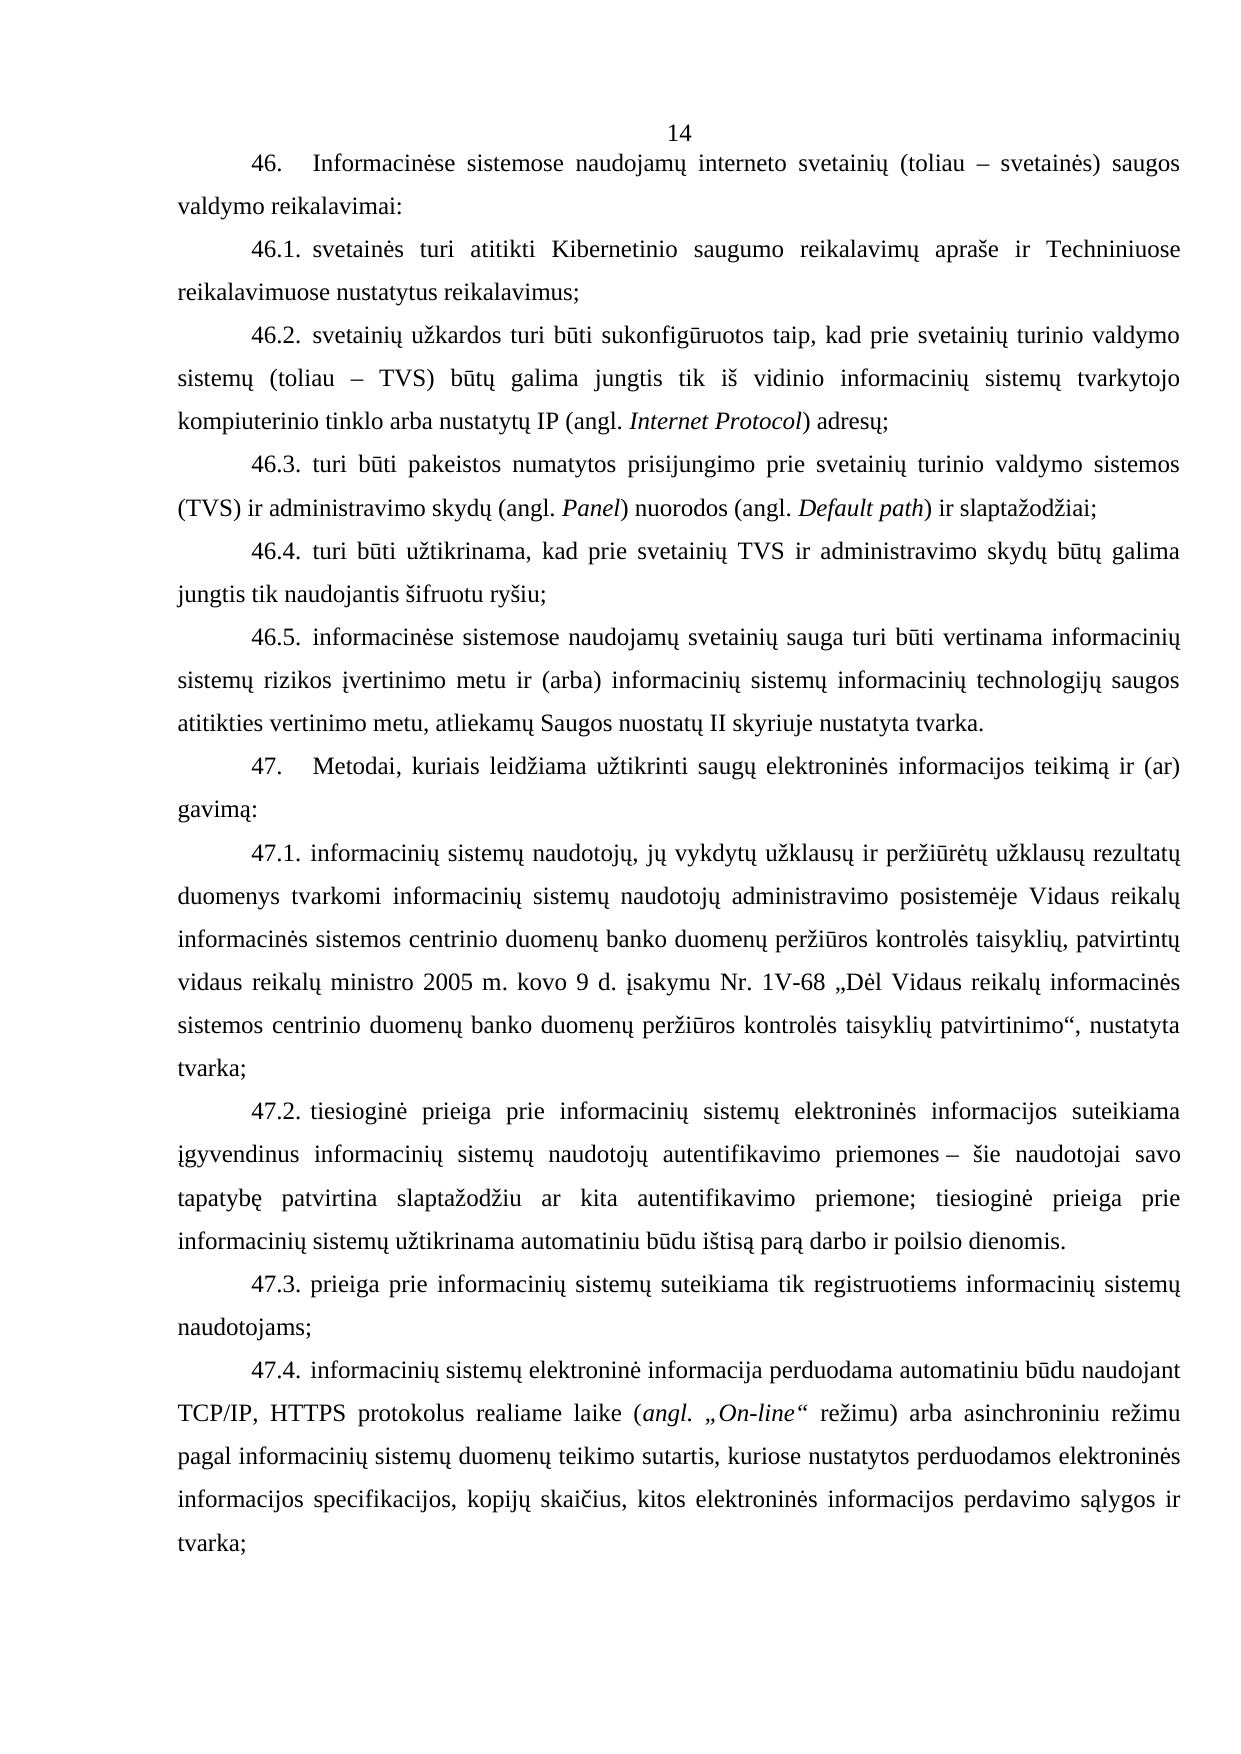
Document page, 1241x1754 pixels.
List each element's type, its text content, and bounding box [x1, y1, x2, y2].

text 46.2. svetainių užkardos turi būti sukonfigūruotos taip, kad prie svetainių turinio valdymo sistemų (toliau – TVS) būtų galima jungtis tik iš vidinio informacinių sistemų tvarkytojo kompiuterinio tinklo arba nustatytų IP (angl. Internet Protocol) adresų; [177, 320, 1181, 435]
text 47.1. informacinių sistemų naudotojų, jų vykdytų užklausų ir peržiūrėtų užklausų rezultatų duomenys tvarkomi informacinių sistemų naudotojų administravimo posistemėje Vidaus reikalų informacinės sistemos centrinio duomenų banko duomenų peržiūros kontrolės taisyklių, patvirtintų vidaus reikalų ministro 2005 m. kovo 9 d. įsakymu Nr. 1V-68 „Dėl Vidaus reikalų informacinės sistemos centrinio duomenų banko duomenų peržiūros kontrolės taisyklių patvirtinimo“, nustatyta tvarka; [177, 838, 1181, 1082]
text 47.2. tiesioginė prieiga prie informacinių sistemų elektroninės informacijos suteikiama įgyvendinus informacinių sistemų naudotojų autentifikavimo priemones – šie naudotojai savo tapatybę patvirtina slaptažodžiu ar kita autentifikavimo priemone; tiesioginė prieiga prie informacinių sistemų užtikrinama automatiniu būdu ištisą parą darbo ir poilsio dienomis. [177, 1096, 1181, 1254]
text 46.1. svetainės turi atitikti Kibernetinio saugumo reikalavimų apraše ir Techniniuose reikalavimuose nustatytus reikalavimus; [177, 234, 1181, 306]
text 46.3. turi būti pakeistos numatytos prisijungimo prie svetainių turinio valdymo sistemos (TVS) ir administravimo skydų (angl. Panel) nuorodos (angl. Default path) ir slaptažodžiai; [177, 449, 1181, 521]
text 47.3. prieiga prie informacinių sistemų suteikiama tik registruotiems informacinių sistemų naudotojams; [177, 1269, 1181, 1341]
text 47.4. informacinių sistemų elektroninė informacija perduodama automatiniu būdu naudojant TCP/IP, HTTPS protokolus realiame laike (angl. „On-line“ režimu) arba asinchroniniu režimu pagal informacinių sistemų duomenų teikimo sutartis, kuriose nustatytos perduodamos elektroninės informacijos specifikacijos, kopijų skaičius, kitos elektroninės informacijos perdavimo sąlygos ir tvarka; [177, 1355, 1181, 1556]
text 46.4. turi būti užtikrinama, kad prie svetainių TVS ir administravimo skydų būtų galima jungtis tik naudojantis šifruotu ryšiu; [177, 536, 1181, 608]
text 47. Metodai, kuriais leidžiama užtikrinti saugų elektroninės informacijos teikimą ir (ar) gavimą: [177, 751, 1181, 823]
text 46.5. informacinėse sistemose naudojamų svetainių sauga turi būti vertinama informacinių sistemų rizikos įvertinimo metu ir (arba) informacinių sistemų informacinių technologijų saugos atitikties vertinimo metu, atliekamų Saugos nuostatų II skyriuje nustatyta tvarka. [177, 622, 1181, 737]
text 46. Informacinėse sistemose naudojamų interneto svetainių (toliau – svetainės) saugos valdymo reikalavimai: [177, 148, 1181, 219]
